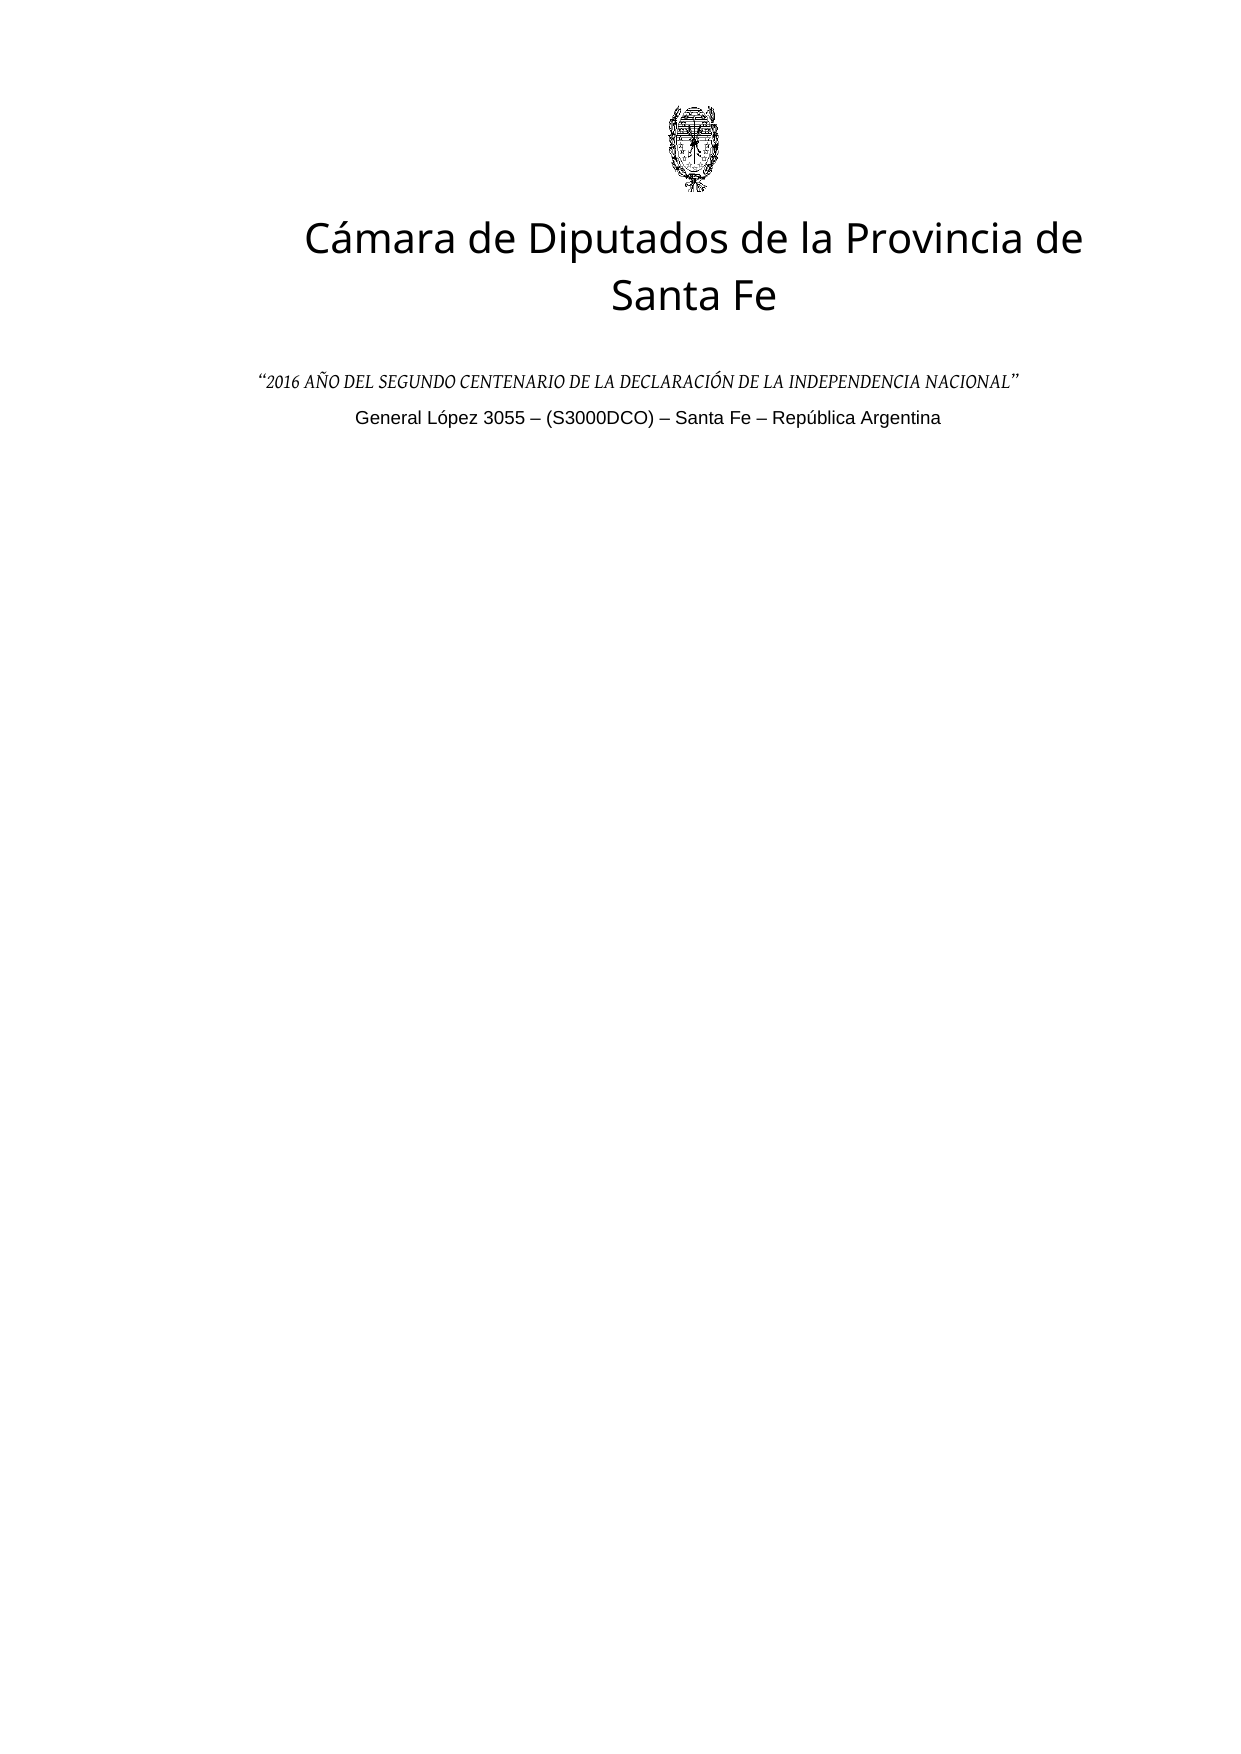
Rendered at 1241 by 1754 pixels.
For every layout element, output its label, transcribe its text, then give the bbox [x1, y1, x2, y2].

picture [660, 96, 728, 202]
text General López 3055 – (S3000DCO) – Santa Fe – República Argentina [266, 407, 1030, 428]
text “2016 AÑO DEL SEGUNDO CENTENARIO DE LA DECLARACIÓN DE LA INDEPENDENCIA NACIONAL” [166, 370, 1111, 394]
